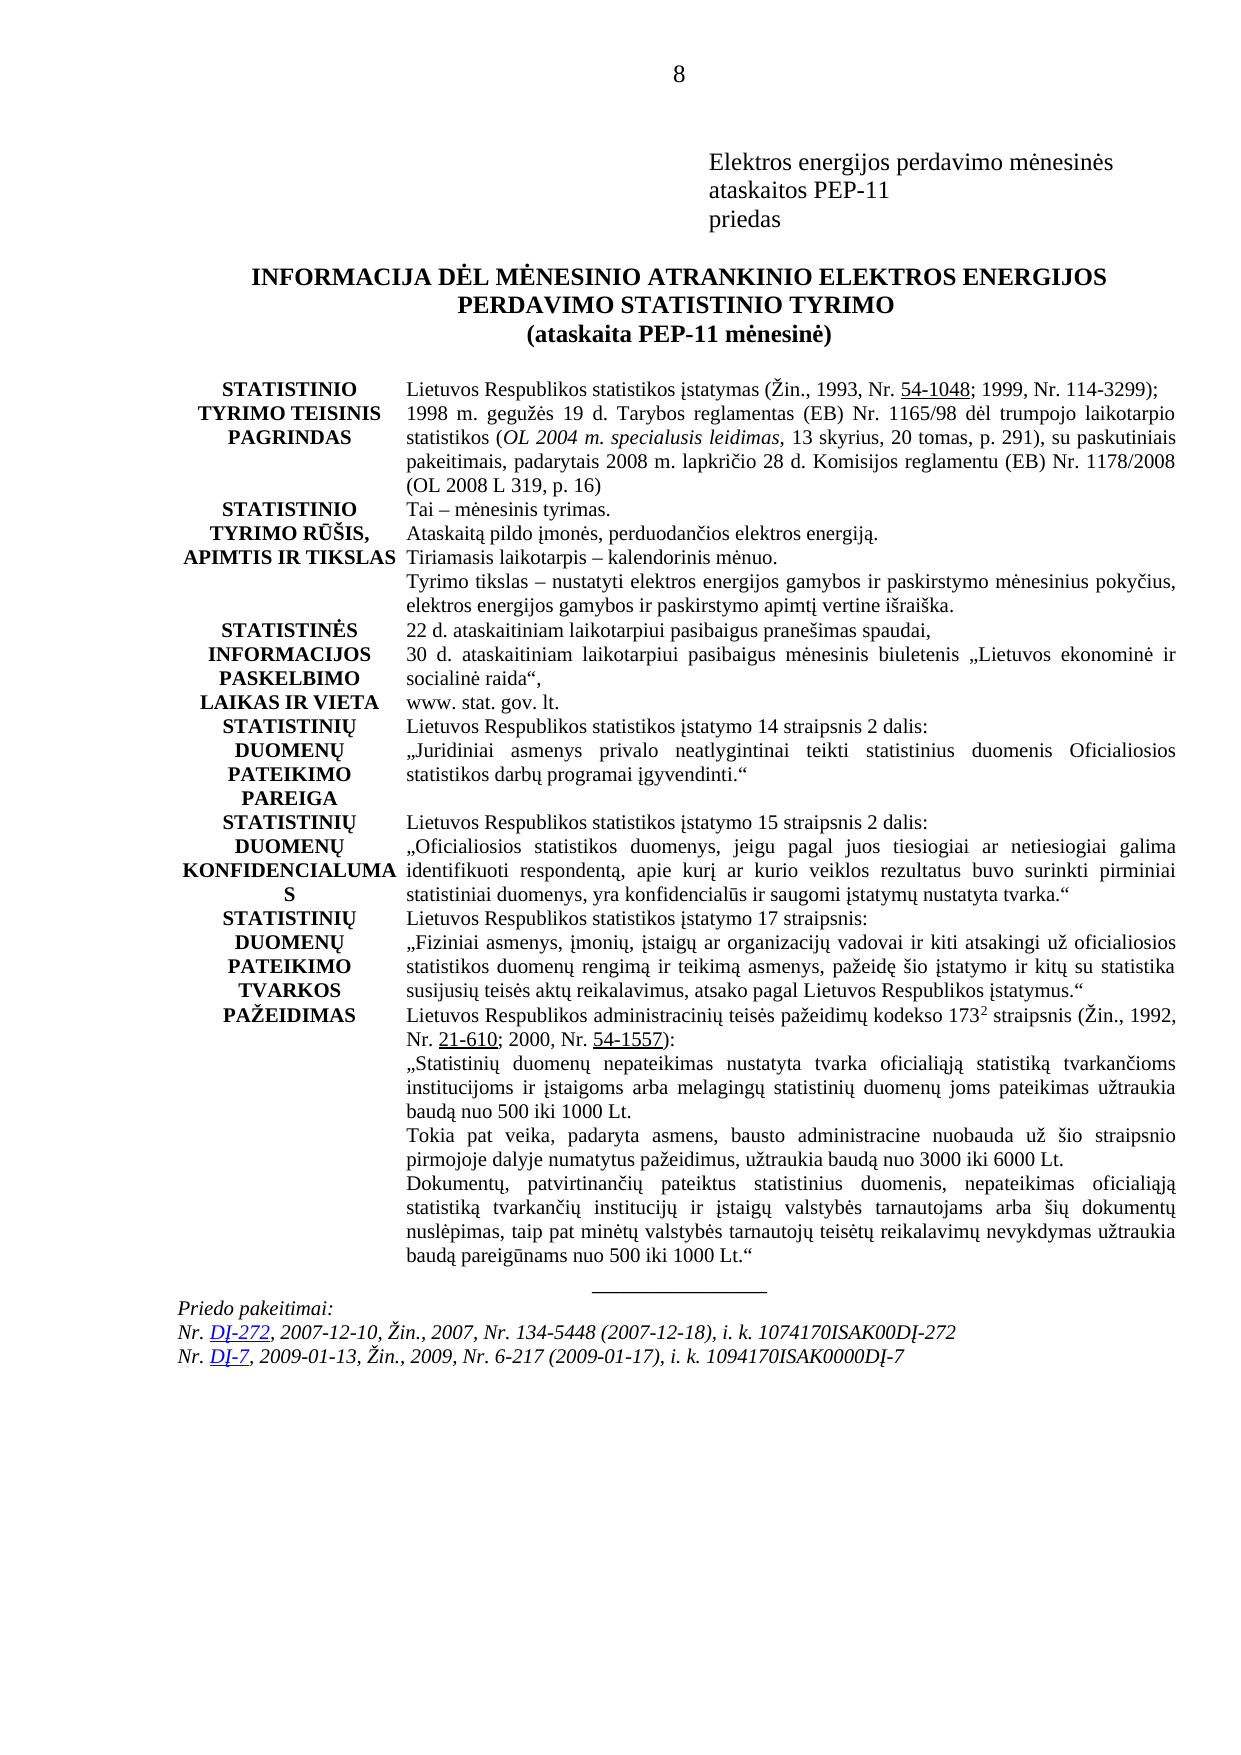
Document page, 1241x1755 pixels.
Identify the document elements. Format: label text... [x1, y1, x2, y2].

text Elektros energijos perdavimo mėnesinės [177, 147, 1181, 176]
table_header Lietuvos Respublikos statistikos įstatymas (Žin., 1993, Nr. 54-1048; 1999, Nr. 114-3299); 1998 m. gegužės 19 d. Tarybos reglamentas (EB) Nr. 1165/98 dėl trumpojo laikotarpio statistikos (OL 2004 m. specialusis leidimas, 13 skyrius, 20 tomas, p. 291), su paskutiniais pakeitimais, padarytais 2008 m. lapkričio 28 d. Komisijos reglamentu (EB) Nr. 1178/2008 (OL 2008 L 319, p. 16) [402, 377, 1181, 497]
text ataskaitos PEP-11 [177, 176, 1181, 204]
table_cell Lietuvos Respublikos statistikos įstatymo 15 straipsnis 2 dalis: „Oficialiosios statistikos duomenys, jeigu pagal juos tiesiogiai ar netiesiogiai galima identifikuoti respondentą, apie kurį ar kurio veiklos rezultatus buvo surinkti pirminiai statistiniai duomenys, yra konfidencialūs ir saugomi įstatymų nustatyta tvarka.“ [402, 810, 1181, 906]
table_cell STATISTINIO TYRIMO RŪŠIS, APIMTIS IR TIKSLAS [177, 497, 402, 617]
text ______________ [177, 1267, 1181, 1296]
table_header STATISTINIO TYRIMO TEISINIS PAGRINDAS [177, 377, 402, 497]
text Nr. DĮ-7, 2009-01-13, Žin., 2009, Nr. 6-217 (2009-01-17), i. k. 1094170ISAK0000DĮ-7 [177, 1344, 1181, 1368]
text Priedo pakeitimai: [177, 1296, 1181, 1320]
table_cell STATISTINIŲ DUOMENŲ PATEIKIMO PAREIGA [177, 714, 402, 810]
text Nr. DĮ-272, 2007-12-10, Žin., 2007, Nr. 134-5448 (2007-12-18), i. k. 1074170ISAK00DĮ-272 [177, 1320, 1181, 1344]
text INFORMACIJA DĖL MĖNESINIO ATRANKINIO ELEKTROS ENERGIJOS PERDAVIMO STATISTINIO TYRIMO [177, 262, 1181, 319]
text priedas [177, 204, 1181, 233]
table_cell STATISTINIŲ DUOMENŲ PATEIKIMO TVARKOS PAŽEIDIMAS [177, 906, 402, 1267]
text (ataskaita PEP-11 mėnesinė) [177, 319, 1181, 348]
table_cell 22 d. ataskaitiniam laikotarpiui pasibaigus pranešimas spaudai, 30 d. ataskaitiniam laikotarpiui pasibaigus mėnesinis biuletenis „Lietuvos ekonominė ir socialinė raida“, www. stat. gov. lt. [402, 618, 1181, 714]
table_cell Tai – mėnesinis tyrimas. Ataskaitą pildo įmonės, perduodančios elektros energiją. Tiriamasis laikotarpis – kalendorinis mėnuo. Tyrimo tikslas – nustatyti elektros energijos gamybos ir paskirstymo mėnesinius pokyčius, elektros energijos gamybos ir paskirstymo apimtį vertine išraiška. [402, 497, 1181, 617]
table_cell STATISTINIŲ DUOMENŲ KONFIDENCIALUMAS [177, 810, 402, 906]
table_cell STATISTINĖS INFORMACIJOS PASKELBIMO LAIKAS IR VIETA [177, 618, 402, 714]
table_cell Lietuvos Respublikos statistikos įstatymo 17 straipsnis: „Fiziniai asmenys, įmonių, įstaigų ar organizacijų vadovai ir kiti atsakingi už oficialiosios statistikos duomenų rengimą ir teikimą asmenys, pažeidę šio įstatymo ir kitų su statistika susijusių teisės aktų reikalavimus, atsako pagal Lietuvos Respublikos įstatymus.“ Lietuvos Respublikos administracinių teisės pažeidimų kodekso 1732 straipsnis (Žin., 1992, Nr. 21-610; 2000, Nr. 54-1557): „Statistinių duomenų nepateikimas nustatyta tvarka oficialiąją statistiką tvarkančioms institucijoms ir įstaigoms arba melagingų statistinių duomenų joms pateikimas užtraukia baudą nuo 500 iki 1000 Lt. Tokia pat veika, padaryta asmens, bausto administracine nuobauda už šio straipsnio pirmojoje dalyje numatytus pažeidimus, užtraukia baudą nuo 3000 iki 6000 Lt. Dokumentų, patvirtinančių pateiktus statistinius duomenis, nepateikimas oficialiąją statistiką tvarkančių institucijų ir įstaigų valstybės tarnautojams arba šių dokumentų nuslėpimas, taip pat minėtų valstybės tarnautojų teisėtų reikalavimų nevykdymas užtraukia baudą pareigūnams nuo 500 iki 1000 Lt.“ [402, 906, 1181, 1267]
table_cell Lietuvos Respublikos statistikos įstatymo 14 straipsnis 2 dalis: „Juridiniai asmenys privalo neatlygintinai teikti statistinius duomenis Oficialiosios statistikos darbų programai įgyvendinti.“ [402, 714, 1181, 810]
